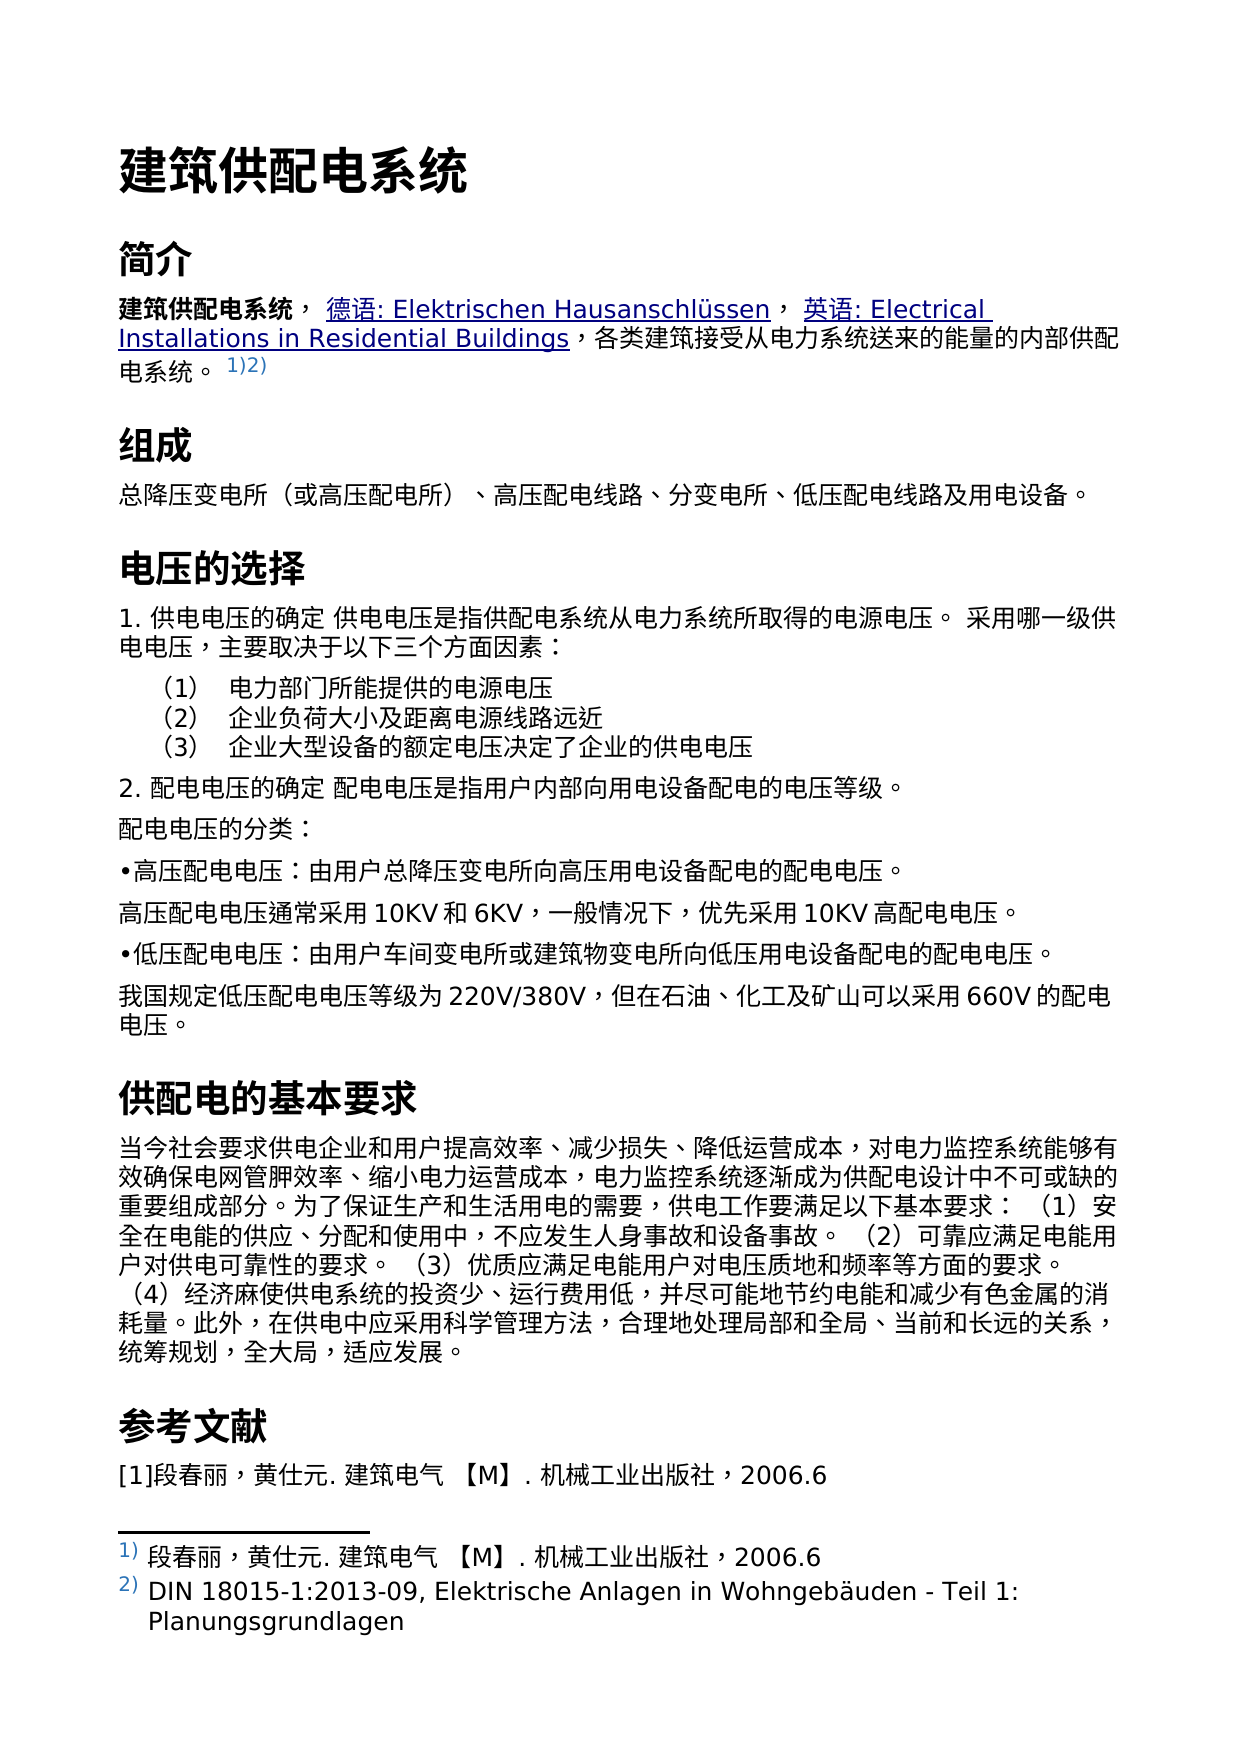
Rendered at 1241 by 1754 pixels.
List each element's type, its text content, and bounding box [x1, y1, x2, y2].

text 当今社会要求供电企业和用户提高效率、减少损失、降低运营成本，对电力监控系统能够有效确保电网管胛效率、缩小电力运营成本，电力监控系统逐渐成为供配电设计中不可或缺的重要组成部分。为了保证生产和生活用电的需要，供电工作要满足以下基本要求： （1）安全在电能的供应、分配和使用中，不应发生人身事故和设备事故。 （2）可靠应满足电能用户对供电可靠性的要求。 （3）优质应满足电能用户对电压质地和频率等方面的要求。 （4）经济麻使供电系统的投资少、运行费用低，并尽可能地节约电能和减少有色金属的消耗量。此外，在供电中应采用科学管理方法，合理地处理局部和全局、当前和长远的关系，统筹规划，全大局，适应发展。 [118, 1134, 1122, 1368]
text 2. 配电电压的确定 配电电压是指用户内部向用电设备配电的电压等级。 [118, 774, 1122, 803]
text 我国规定低压配电电压等级为220V/380V，但在石油、化工及矿山可以采用660V的配电电压。 [118, 982, 1122, 1041]
subtitle 组成 [118, 425, 1122, 468]
text （1） 电力部门所能提供的电源电压 （2） 企业负荷大小及距离电源线路远近 （3） 企业大型设备的额定电压决定了企业的供电电压 [118, 675, 1122, 762]
text 段春丽，黄仕元. 建筑电气 【M】. 机械工业出版社，2006.6 [118, 1538, 1122, 1573]
text 总降压变电所（或高压配电所）、高压配电线路、分变电所、低压配电线路及用电设备。 [118, 481, 1122, 510]
text 高压配电电压通常采用10KV和6KV，一般情况下，优先采用10KV高配电电压。 [118, 899, 1122, 928]
subtitle 参考文献 [118, 1405, 1122, 1449]
text DIN 18015-1:2013-09, Elektrische Anlagen in Wohngebäuden - Teil 1: Planungsgrundlagen [118, 1573, 1122, 1636]
text 配电电压的分类： [118, 816, 1122, 845]
subtitle 电压的选择 [118, 548, 1122, 591]
text •高压配电电压：由用户总降压变电所向高压用电设备配电的配电电压。 [118, 857, 1122, 886]
text •低压配电电压：由用户车间变电所或建筑物变电所向低压用电设备配电的配电电压。 [118, 941, 1122, 970]
subtitle 供配电的基本要求 [118, 1078, 1122, 1122]
subtitle 简介 [118, 239, 1122, 282]
text 1. 供电电压的确定 供电电压是指供配电系统从电力系统所取得的电源电压。 采用哪一级供电电压，主要取决于以下三个方面因素： [118, 604, 1122, 662]
subtitle 建筑供配电系统 [118, 143, 1122, 201]
text [1]段春丽，黄仕元. 建筑电气 【M】. 机械工业出版社，2006.6 [118, 1461, 1122, 1490]
text 建筑供配电系统， 德语: Elektrischen Hausanschlüssen， 英语: Electrical Installations in Residential Buildings，各类建筑接受从电力系统送来的能量的内部供配电系统。 [118, 295, 1122, 387]
